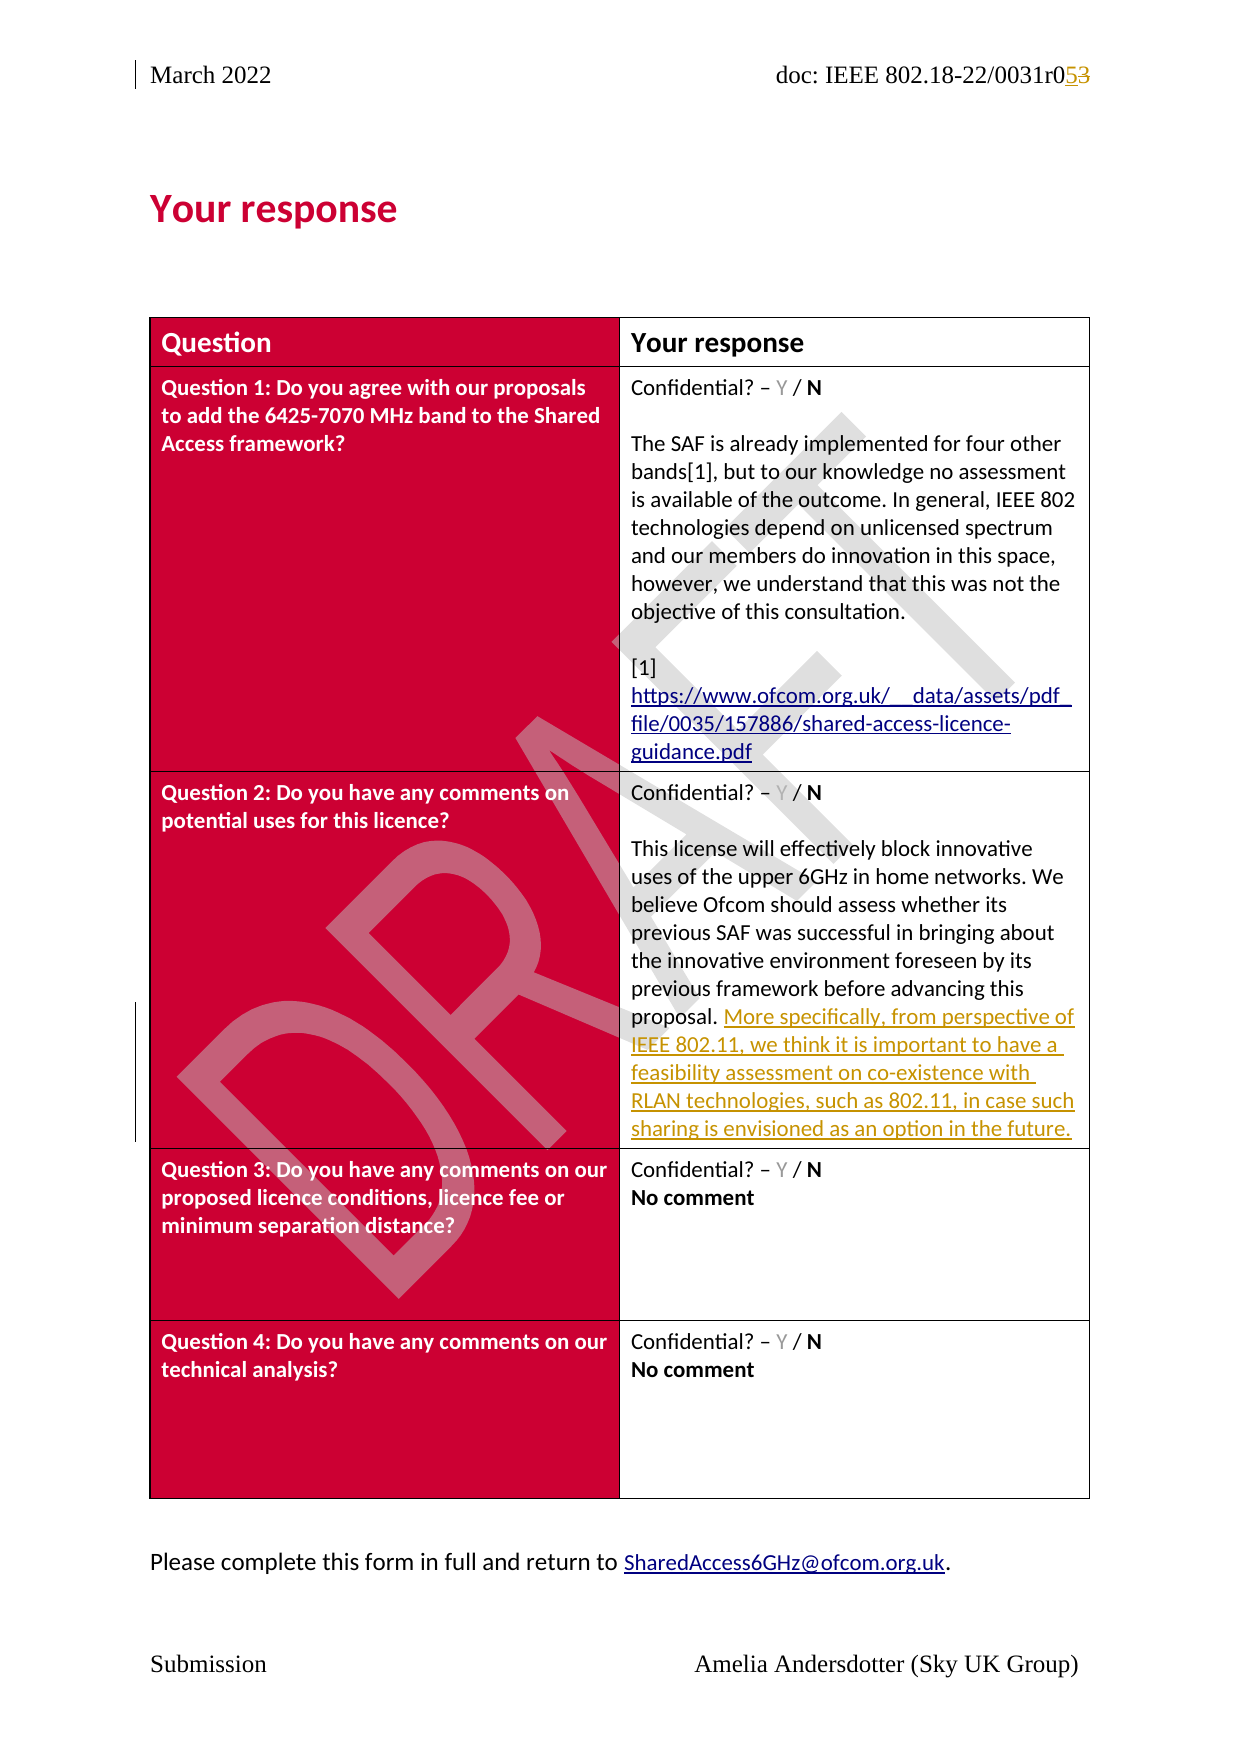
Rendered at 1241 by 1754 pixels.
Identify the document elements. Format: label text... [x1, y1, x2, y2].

table_cell Question 4: Do you have any comments on our technical analysis? [151, 1321, 619, 1498]
text Please complete this form in full and return to SharedAccess6GHz@ofcom.org.uk. [150, 1546, 1091, 1577]
table_header Question [151, 318, 619, 366]
table_cell Question 2: Do you have any comments on potential uses for this licence? [151, 772, 619, 1148]
table_cell Question 1: Do you agree with our proposals to add the 6425-7070 MHz band to the Shared Access framework? [151, 367, 619, 771]
text Your response [150, 182, 1091, 233]
table_cell Confidential? – Y / N This license will effectively block innovative uses of the upper 6GHz in home networks. We believe Ofcom should assess whether its previous SAF was successful in bringing about the innovative environment foreseen by its previous framework before advancing this proposal. More specifically, from perspective of IEEE 802.11, we think it is important to have a feasibility assessment on co-existence with RLAN technologies, such as 802.11, in case such sharing is envisioned as an option in the future. [620, 772, 1089, 1148]
table_cell Confidential? – Y / N No comment [620, 1321, 1089, 1498]
table_cell Confidential? – Y / N The SAF is already implemented for four other bands[1], but to our knowledge no assessment is available of the outcome. In general, IEEE 802 technologies depend on unlicensed spectrum and our members do innovation in this space, however, we understand that this was not the objective of this consultation. [1] https://www.ofcom.org.uk/__data/assets/pdf_file/0035/157886/shared-access-licence-guidance.pdf [620, 367, 1089, 771]
table_cell Question 3: Do you have any comments on our proposed licence conditions, licence fee or minimum separation distance? [151, 1149, 619, 1320]
table_cell Confidential? – Y / N No comment [620, 1149, 1089, 1320]
table_header Your response [620, 318, 1089, 366]
